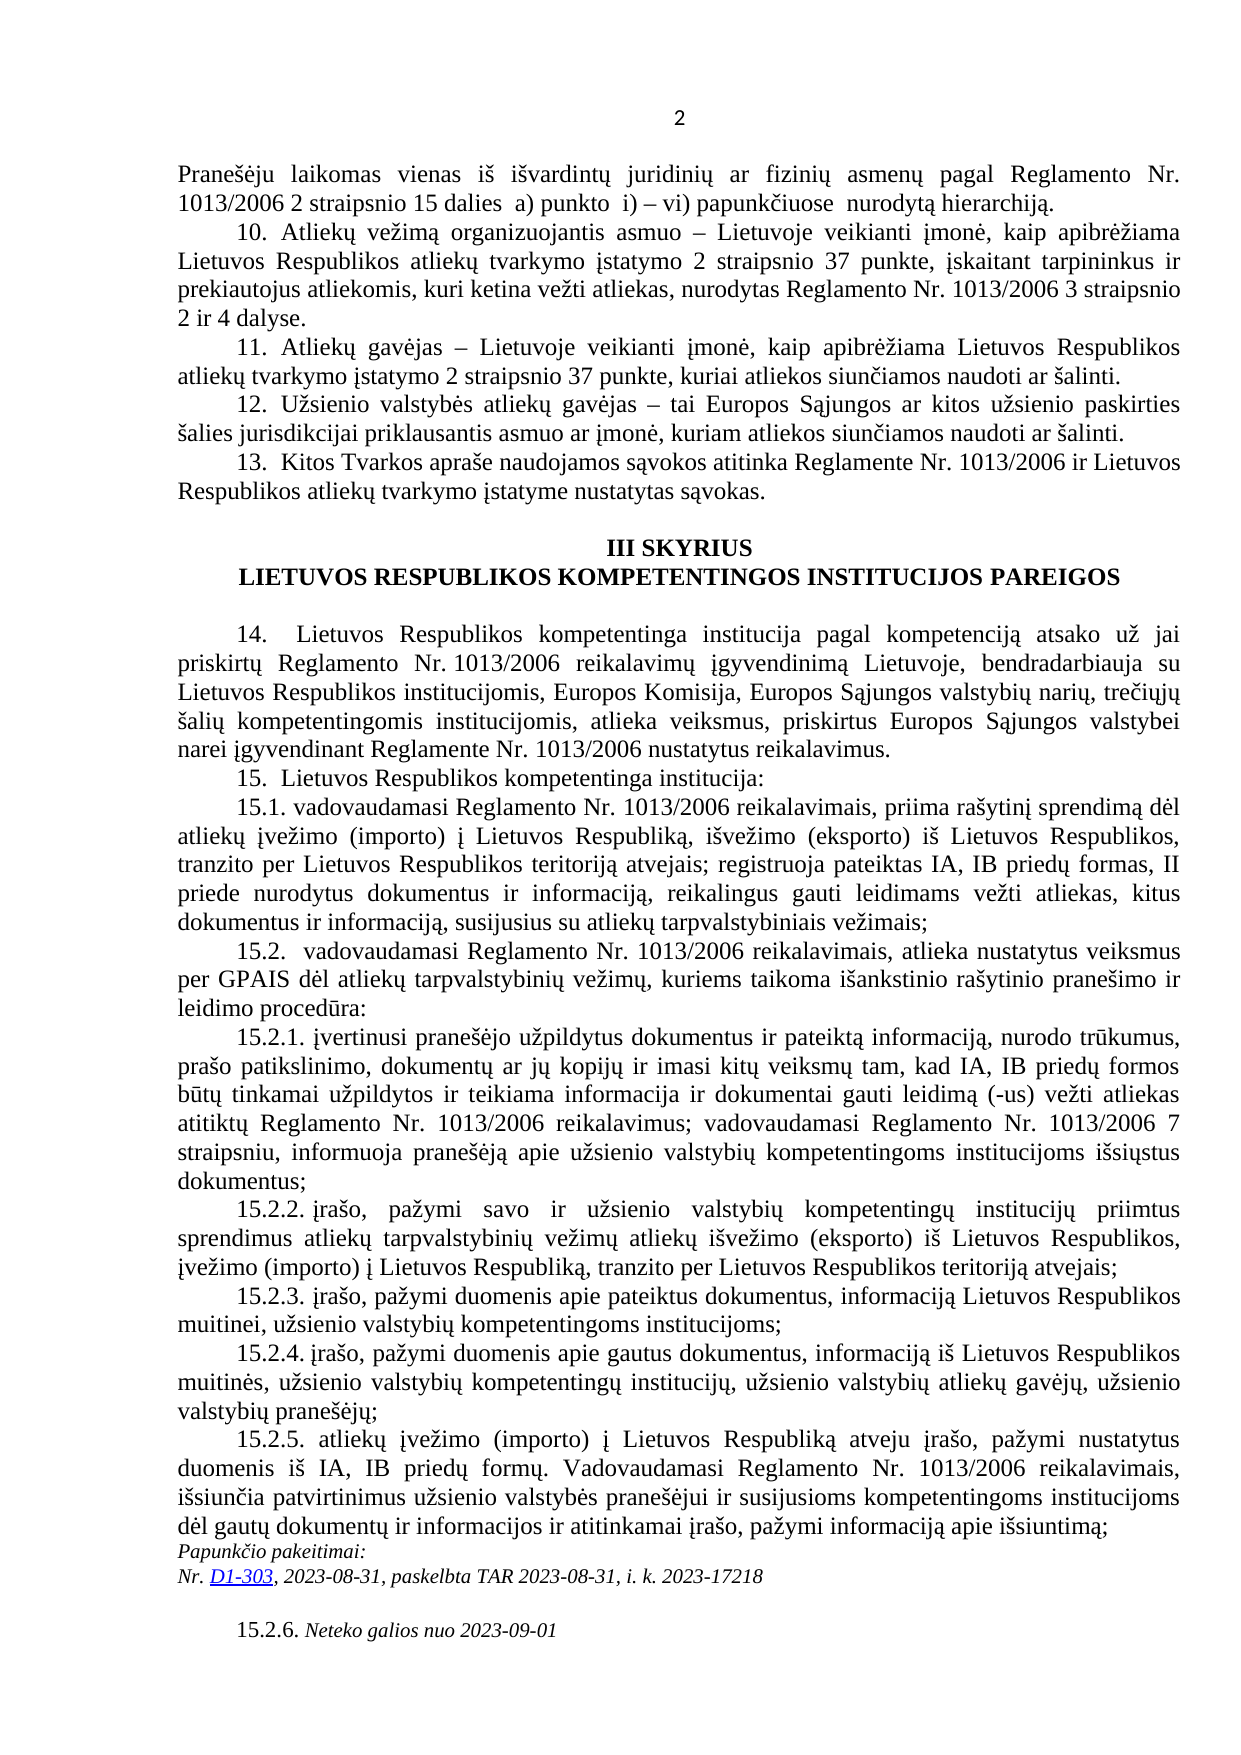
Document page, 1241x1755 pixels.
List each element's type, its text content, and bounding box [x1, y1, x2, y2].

text LIETUVOS RESPUBLIKOS KOMPETENTINGOS INSTITUCIJOS PAREIGOS [177, 562, 1181, 591]
text 15.2.4. įrašo, pažymi duomenis apie gautus dokumentus, informaciją iš Lietuvos Respublikos muitinės, užsienio valstybių kompetentingų institucijų, užsienio valstybių atliekų gavėjų, užsienio valstybių pranešėjų; [177, 1338, 1181, 1424]
text 14. Lietuvos Respublikos kompetentinga institucija pagal kompetenciją atsako už jai priskirtų Reglamento Nr. 1013/2006 reikalavimų įgyvendinimą Lietuvoje, bendradarbiauja su Lietuvos Respublikos institucijomis, Europos Komisija, Europos Sąjungos valstybių narių, trečiųjų šalių kompetentingomis institucijomis, atlieka veiksmus, priskirtus Europos Sąjungos valstybei narei įgyvendinant Reglamente Nr. 1013/2006 nustatytus reikalavimus. [177, 619, 1181, 763]
text Pranešėju laikomas vienas iš išvardintų juridinių ar fizinių asmenų pagal Reglamento Nr. 1013/2006 2 straipsnio 15 dalies a) punkto i) – vi) papunkčiuose nurodytą hierarchiją. [177, 159, 1181, 217]
text 15. Lietuvos Respublikos kompetentinga institucija: [177, 763, 1181, 792]
text Papunkčio pakeitimai: [177, 1539, 1181, 1563]
text 15.2.5. atliekų įvežimo (importo) į Lietuvos Respubliką atveju įrašo, pažymi nustatytus duomenis iš IA, IB priedų formų. Vadovaudamasi Reglamento Nr. 1013/2006 reikalavimais, išsiunčia patvirtinimus užsienio valstybės pranešėjui ir susijusioms kompetentingoms institucijoms dėl gautų dokumentų ir informacijos ir atitinkamai įrašo, pažymi informaciją apie išsiuntimą; [177, 1424, 1181, 1539]
text 15.2.2. įrašo, pažymi savo ir užsienio valstybių kompetentingų institucijų priimtus sprendimus atliekų tarpvalstybinių vežimų atliekų išvežimo (eksporto) iš Lietuvos Respublikos, įvežimo (importo) į Lietuvos Respubliką, tranzito per Lietuvos Respublikos teritoriją atvejais; [177, 1194, 1181, 1281]
text 15.1. vadovaudamasi Reglamento Nr. 1013/2006 reikalavimais, priima rašytinį sprendimą dėl atliekų įvežimo (importo) į Lietuvos Respubliką, išvežimo (eksporto) iš Lietuvos Respublikos, tranzito per Lietuvos Respublikos teritoriją atvejais; registruoja pateiktas IA, IB priedų formas, II priede nurodytus dokumentus ir informaciją, reikalingus gauti leidimams vežti atliekas, kitus dokumentus ir informaciją, susijusius su atliekų tarpvalstybiniais vežimais; [177, 792, 1181, 936]
text 10. Atliekų vežimą organizuojantis asmuo – Lietuvoje veikianti įmonė, kaip apibrėžiama Lietuvos Respublikos atliekų tvarkymo įstatymo 2 straipsnio 37 punkte, įskaitant tarpininkus ir prekiautojus atliekomis, kuri ketina vežti atliekas, nurodytas Reglamento Nr. 1013/2006 3 straipsnio 2 ir 4 dalyse. [177, 217, 1181, 332]
text 15.2.6. Neteko galios nuo 2023-09-01 [177, 1616, 1181, 1643]
text 15.2.1. įvertinusi pranešėjo užpildytus dokumentus ir pateiktą informaciją, nurodo trūkumus, prašo patikslinimo, dokumentų ar jų kopijų ir imasi kitų veiksmų tam, kad IA, IB priedų formos būtų tinkamai užpildytos ir teikiama informacija ir dokumentai gauti leidimą (-us) vežti atliekas atitiktų Reglamento Nr. 1013/2006 reikalavimus; vadovaudamasi Reglamento Nr. 1013/2006 7 straipsniu, informuoja pranešėją apie užsienio valstybių kompetentingoms institucijoms išsiųstus dokumentus; [177, 1022, 1181, 1194]
text III SKYRIUS [177, 533, 1181, 562]
text 15.2.3. įrašo, pažymi duomenis apie pateiktus dokumentus, informaciją Lietuvos Respublikos muitinei, užsienio valstybių kompetentingoms institucijoms; [177, 1281, 1181, 1338]
text 11. Atliekų gavėjas – Lietuvoje veikianti įmonė, kaip apibrėžiama Lietuvos Respublikos atliekų tvarkymo įstatymo 2 straipsnio 37 punkte, kuriai atliekos siunčiamos naudoti ar šalinti. [177, 332, 1181, 389]
text 12. Užsienio valstybės atliekų gavėjas – tai Europos Sąjungos ar kitos užsienio paskirties šalies jurisdikcijai priklausantis asmuo ar įmonė, kuriam atliekos siunčiamos naudoti ar šalinti. [177, 389, 1181, 447]
text 15.2. vadovaudamasi Reglamento Nr. 1013/2006 reikalavimais, atlieka nustatytus veiksmus per GPAIS dėl atliekų tarpvalstybinių vežimų, kuriems taikoma išankstinio rašytinio pranešimo ir leidimo procedūra: [177, 936, 1181, 1022]
text 13. Kitos Tvarkos apraše naudojamos sąvokos atitinka Reglamente Nr. 1013/2006 ir Lietuvos Respublikos atliekų tvarkymo įstatyme nustatytas sąvokas. [177, 447, 1181, 504]
text Nr. D1-303, 2023-08-31, paskelbta TAR 2023-08-31, i. k. 2023-17218 [177, 1563, 1181, 1588]
